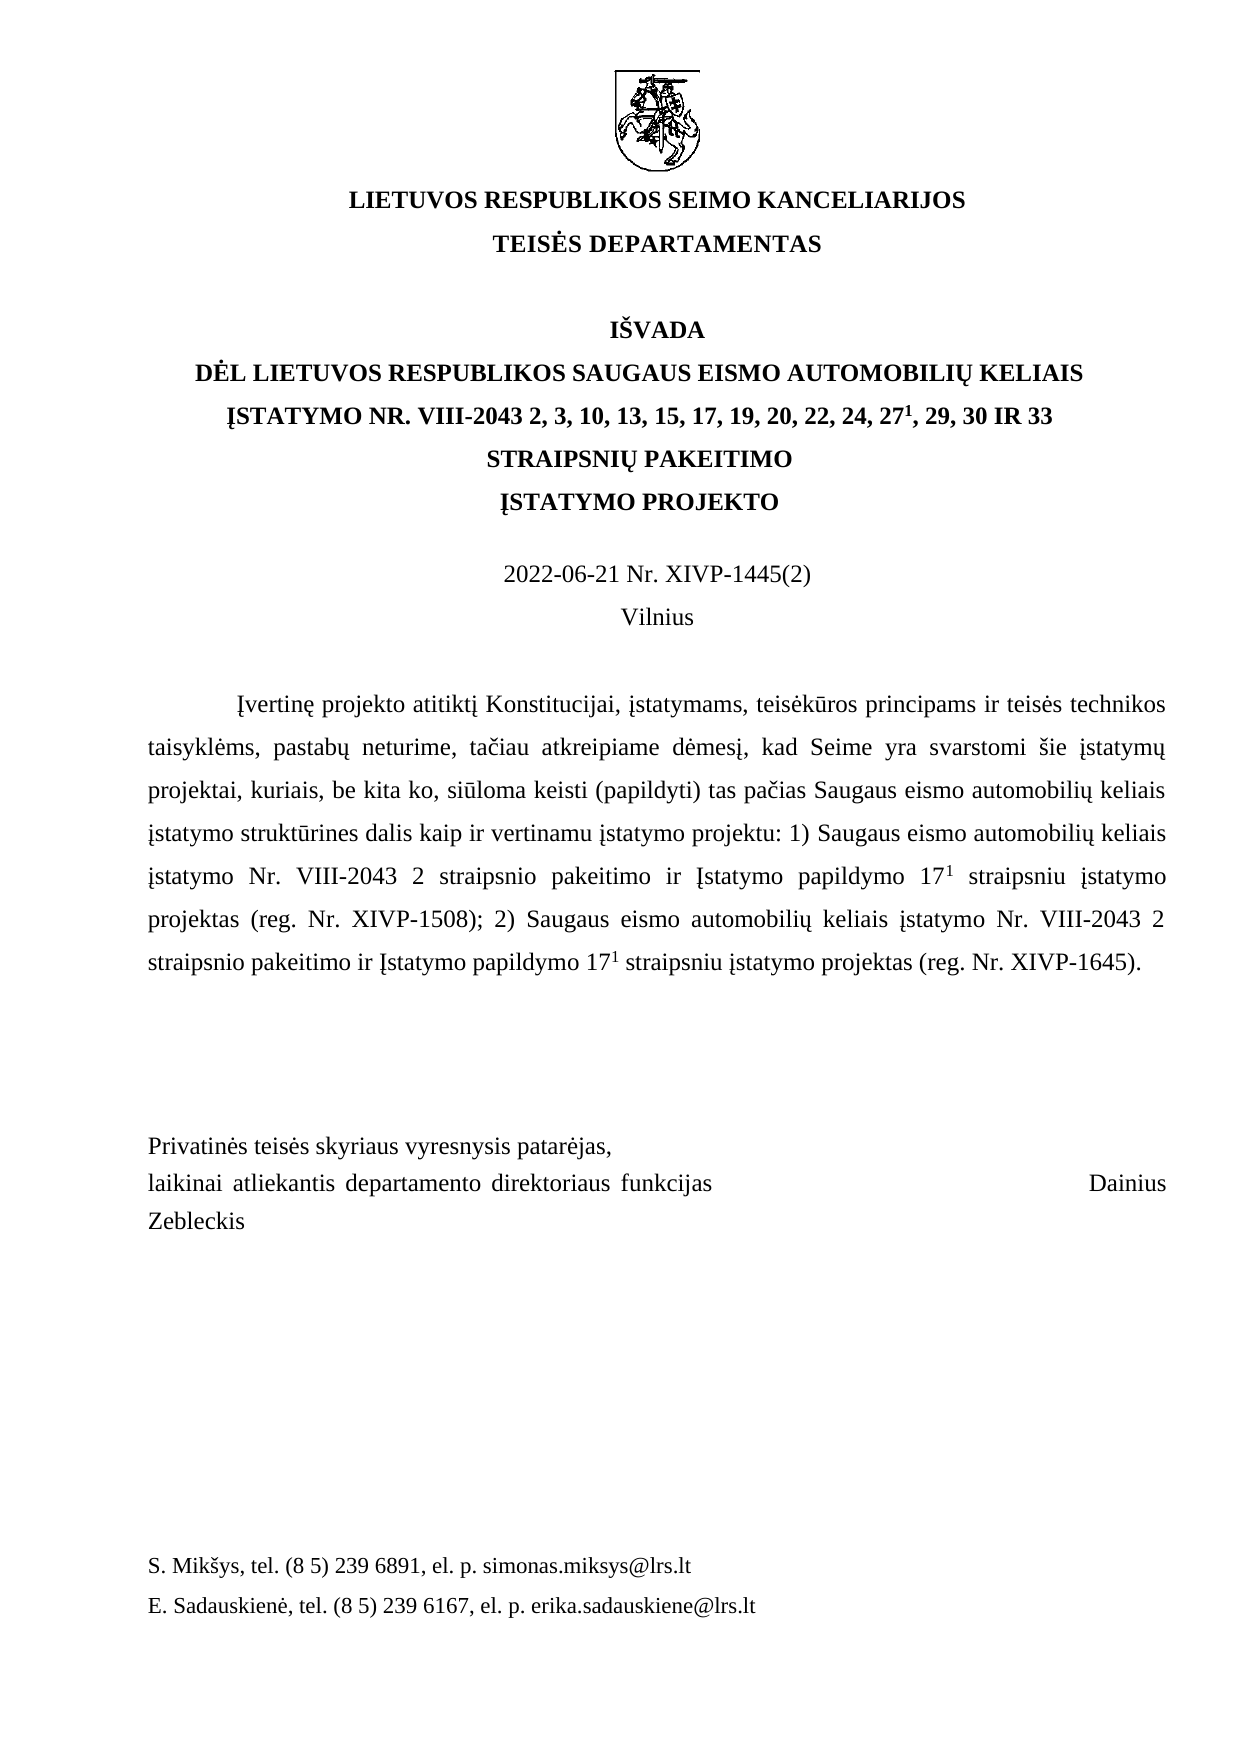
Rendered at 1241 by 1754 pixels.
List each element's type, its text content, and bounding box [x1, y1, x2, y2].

text E. Sadauskienė, tel. (8 5) 239 6167, el. p. erika.sadauskiene@lrs.lt [148, 1592, 1167, 1618]
text IŠVADA [148, 315, 1167, 344]
text Įvertinę projekto atitiktį Konstitucijai, įstatymams, teisėkūros principams ir teisės technikos taisyklėms, pastabų neturime, tačiau atkreipiame dėmesį, kad Seime yra svarstomi šie įstatymų projektai, kuriais, be kita ko, siūloma keisti (papildyti) tas pačias Saugaus eismo automobilių keliais įstatymo struktūrines dalis kaip ir vertinamu įstatymo projektu: 1) Saugaus eismo automobilių keliais įstatymo Nr. VIII-2043 2 straipsnio pakeitimo ir Įstatymo papildymo 171 straipsniu įstatymo projektas (reg. Nr. XIVP-1508); 2) Saugaus eismo automobilių keliais įstatymo Nr. VIII-2043 2 straipsnio pakeitimo ir Įstatymo papildymo 171 straipsniu įstatymo projektas (reg. Nr. XIVP-1645). [148, 689, 1167, 976]
text S. Mikšys, tel. (8 5) 239 6891, el. p. simonas.miksys@lrs.lt [148, 1552, 1167, 1578]
text ĮSTATYMO PROJEKTO [148, 487, 1131, 516]
text Vilnius [148, 602, 1167, 631]
text Privatinės teisės skyriaus vyresnysis patarėjas, [148, 1122, 1167, 1160]
text DĖL LIETUVOS RESPUBLIKOS SAUGAUS EISMO AUTOMOBILIŲ KELIAIS ĮSTATYMO NR. VIII-2043 2, 3, 10, 13, 15, 17, 19, 20, 22, 24, 271, 29, 30 IR 33 STRAIPSNIŲ PAKEITIMO [148, 358, 1131, 473]
text TEISĖS DEPARTAMENTAS [148, 229, 1167, 257]
text laikinai atliekantis departamento direktoriaus funkcijas Dainius Zebleckis [148, 1160, 1167, 1235]
text LIETUVOS RESPUBLIKOS SEIMO KANCELIARIJOS [148, 186, 1167, 214]
text 2022-06-21 Nr. XIVP-1445(2) [148, 559, 1167, 588]
